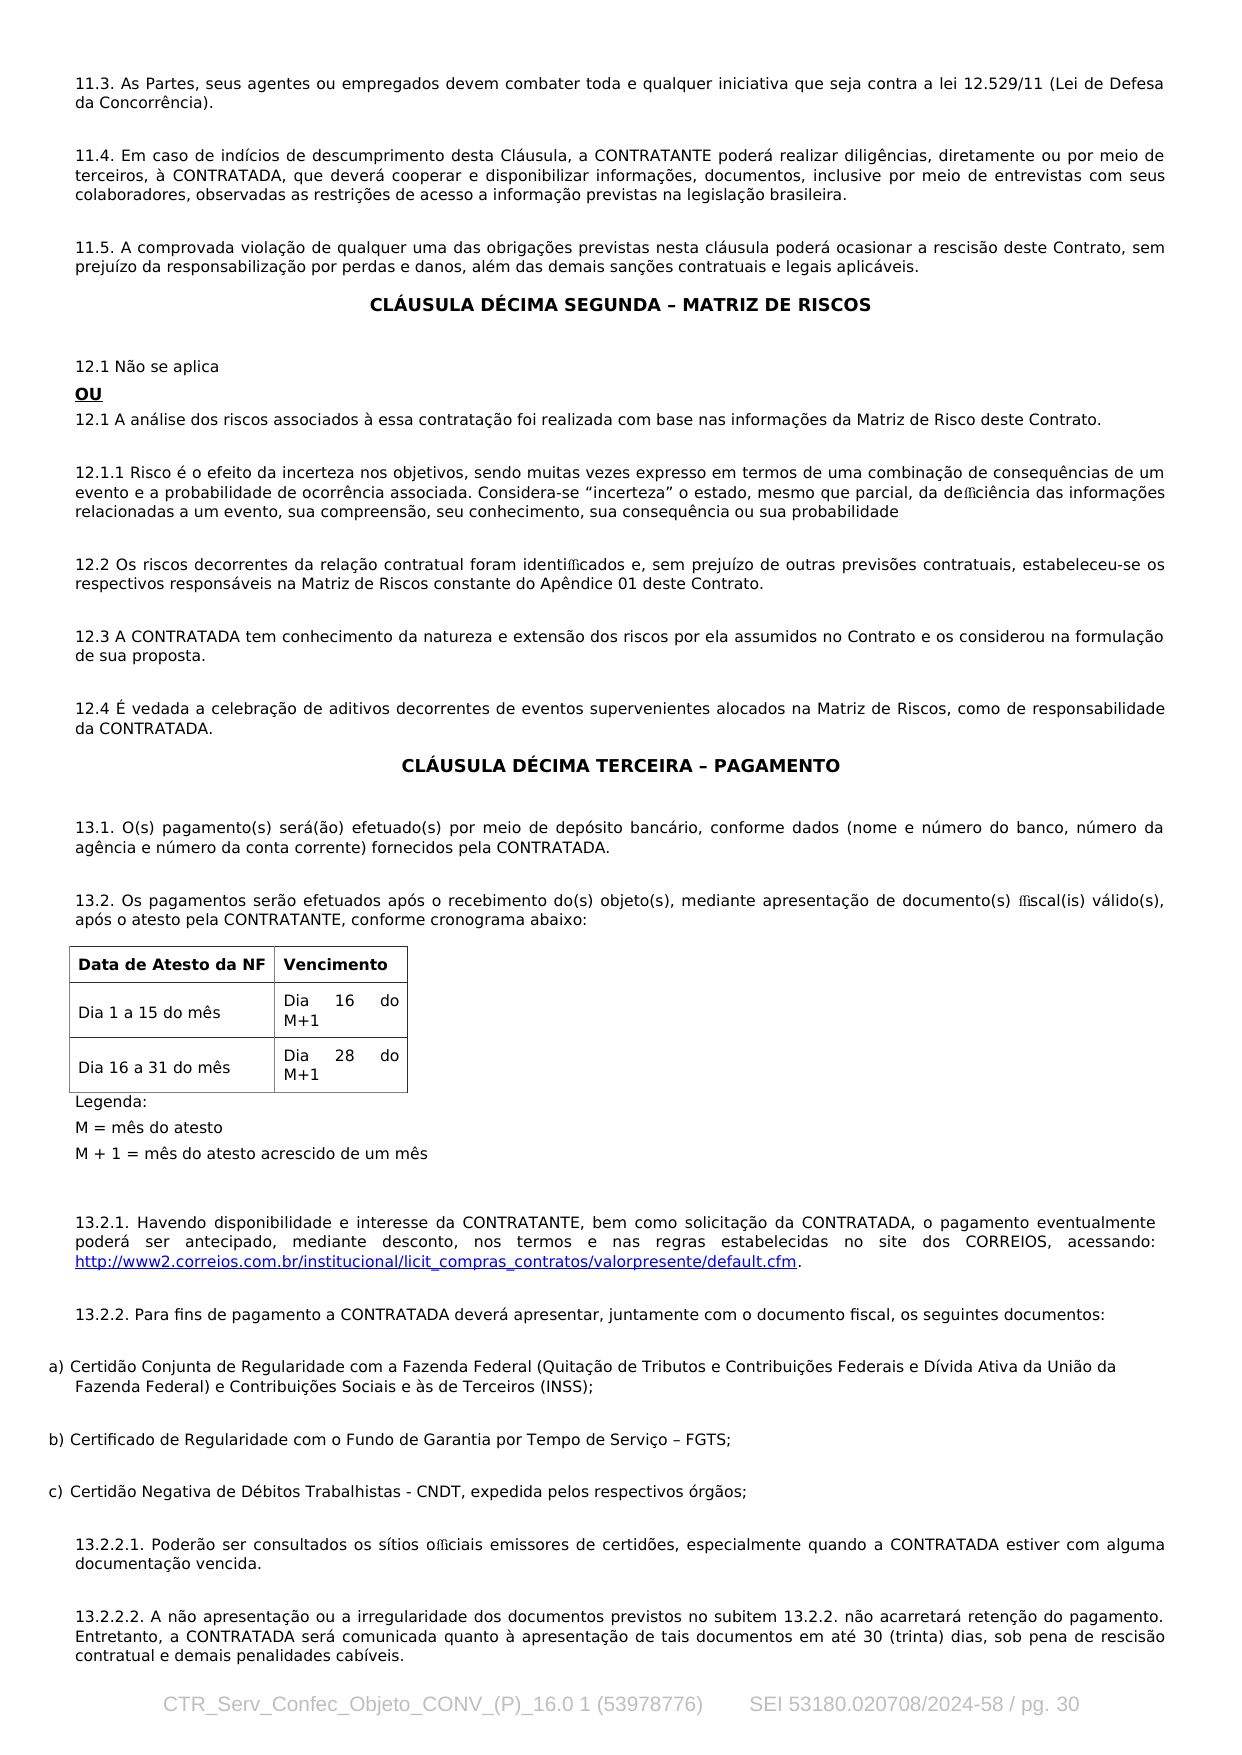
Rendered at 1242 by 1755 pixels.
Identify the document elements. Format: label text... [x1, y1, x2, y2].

list Certificado de Regularidade com o Fundo de Garantia por Tempo de Serviço – FGTS; [48, 1430, 1166, 1449]
table_cell Dia 16 do M+1 [275, 983, 407, 1037]
text 13.1. O(s) pagamento(s) será(ão) efetuado(s) por meio de depósito bancário, conforme dados (nome e número do banco, número da agência e número da conta corrente) fornecidos pela CONTRATADA. [75, 819, 1166, 857]
text Fazenda Federal) e Contribuições Sociais e às de Terceiros (INSS); [75, 1378, 1166, 1396]
text M + 1 = mês do atesto acrescido de um mês [75, 1145, 1166, 1163]
table_cell Dia 28 do M+1 [275, 1038, 407, 1092]
table_header Data de Atesto da NF [70, 947, 274, 982]
table_cell Dia 1 a 15 do mês [70, 983, 274, 1037]
text M = mês do atesto [75, 1119, 1166, 1137]
text Legenda: [75, 1093, 1166, 1111]
table_cell Dia 16 a 31 do mês [70, 1038, 274, 1092]
subtitle CLÁUSULA DÉCIMA SEGUNDA – MATRIZ DE RISCOS [70, 295, 1171, 316]
text 13.2.2.1. Poderão ser consultados os sítios ociais emissores de certidões, especialmente quando a CONTRATADA estiver com alguma documentação vencida. [75, 1536, 1166, 1573]
list Certidão Conjunta de Regularidade com a Fazenda Federal (Quitação de Tributos e Contribuições Federais e Dívida Ativa da União da [48, 1358, 1166, 1376]
table_header Vencimento [275, 947, 407, 982]
text 13.2. Os pagamentos serão efetuados após o recebimento do(s) objeto(s), mediante apresentação de documento(s) scal(is) válido(s), após o atesto pela CONTRATANTE, conforme cronograma abaixo: [75, 892, 1166, 929]
text 11.3. As Partes, seus agentes ou empregados devem combater toda e qualquer iniciativa que seja contra a lei 12.529/11 (Lei de Defesa da Concorrência). [75, 75, 1166, 113]
list Certidão Negativa de Débitos Trabalhistas - CNDT, expedida pelos respectivos órgãos; [48, 1483, 1166, 1501]
subtitle OU [74, 384, 1184, 404]
text 11.5. A comprovada violação de qualquer uma das obrigações previstas nesta cláusula poderá ocasionar a rescisão deste Contrato, sem prejuízo da responsabilização por perdas e danos, além das demais sanções contratuais e legais aplicáveis. [75, 239, 1166, 277]
text 13.2.2. Para fins de pagamento a CONTRATADA deverá apresentar, juntamente com o documento fiscal, os seguintes documentos: [75, 1306, 1166, 1324]
text 12.3 A CONTRATADA tem conhecimento da natureza e extensão dos riscos por ela assumidos no Contrato e os considerou na formulação de sua proposta. [75, 628, 1166, 666]
text 12.4 É vedada a celebração de aditivos decorrentes de eventos supervenientes alocados na Matriz de Riscos, como de responsabilidade da CONTRATADA. [75, 700, 1166, 738]
text 12.1 Não se aplica [75, 358, 1166, 376]
text 13.2.1. Havendo disponibilidade e interesse da CONTRATANTE, bem como solicitação da CONTRATADA, o pagamento eventualmente poderá ser antecipado, mediante desconto, nos termos e nas regras estabelecidas no site dos CORREIOS, acessando: http://www2.correios.com.br/institucional/licit_compras_contratos/valorpresente/default.cfm. [75, 1214, 1157, 1271]
text 11.4. Em caso de indícios de descumprimento desta Cláusula, a CONTRATANTE poderá realizar diligências, diretamente ou por meio de terceiros, à CONTRATADA, que deverá cooperar e disponibilizar informações, documentos, inclusive por meio de entrevistas com seus colaboradores, observadas as restrições de acesso a informação previstas na legislação brasileira. [75, 147, 1166, 204]
text 12.1.1 Risco é o efeito da incerteza nos objetivos, sendo muitas vezes expresso em termos de uma combinação de consequências de um evento e a probabilidade de ocorrência associada. Considera-se “incerteza” o estado, mesmo que parcial, da deciência das informações relacionadas a um evento, sua compreensão, seu conhecimento, sua consequência ou sua probabilidade [75, 464, 1166, 521]
text 12.1 A análise dos riscos associados à essa contratação foi realizada com base nas informações da Matriz de Risco deste Contrato. [75, 411, 1166, 429]
subtitle CLÁUSULA DÉCIMA TERCEIRA – PAGAMENTO [70, 756, 1172, 777]
text 12.2 Os riscos decorrentes da relação contratual foram identicados e, sem prejuízo de outras previsões contratuais, estabeleceu-se os respectivos responsáveis na Matriz de Riscos constante do Apêndice 01 deste Contrato. [75, 556, 1166, 593]
text 13.2.2.2. A não apresentação ou a irregularidade dos documentos previstos no subitem 13.2.2. não acarretará retenção do pagamento. Entretanto, a CONTRATADA será comunicada quanto à apresentação de tais documentos em até 30 (trinta) dias, sob pena de rescisão contratual e demais penalidades cabíveis. [75, 1608, 1166, 1665]
